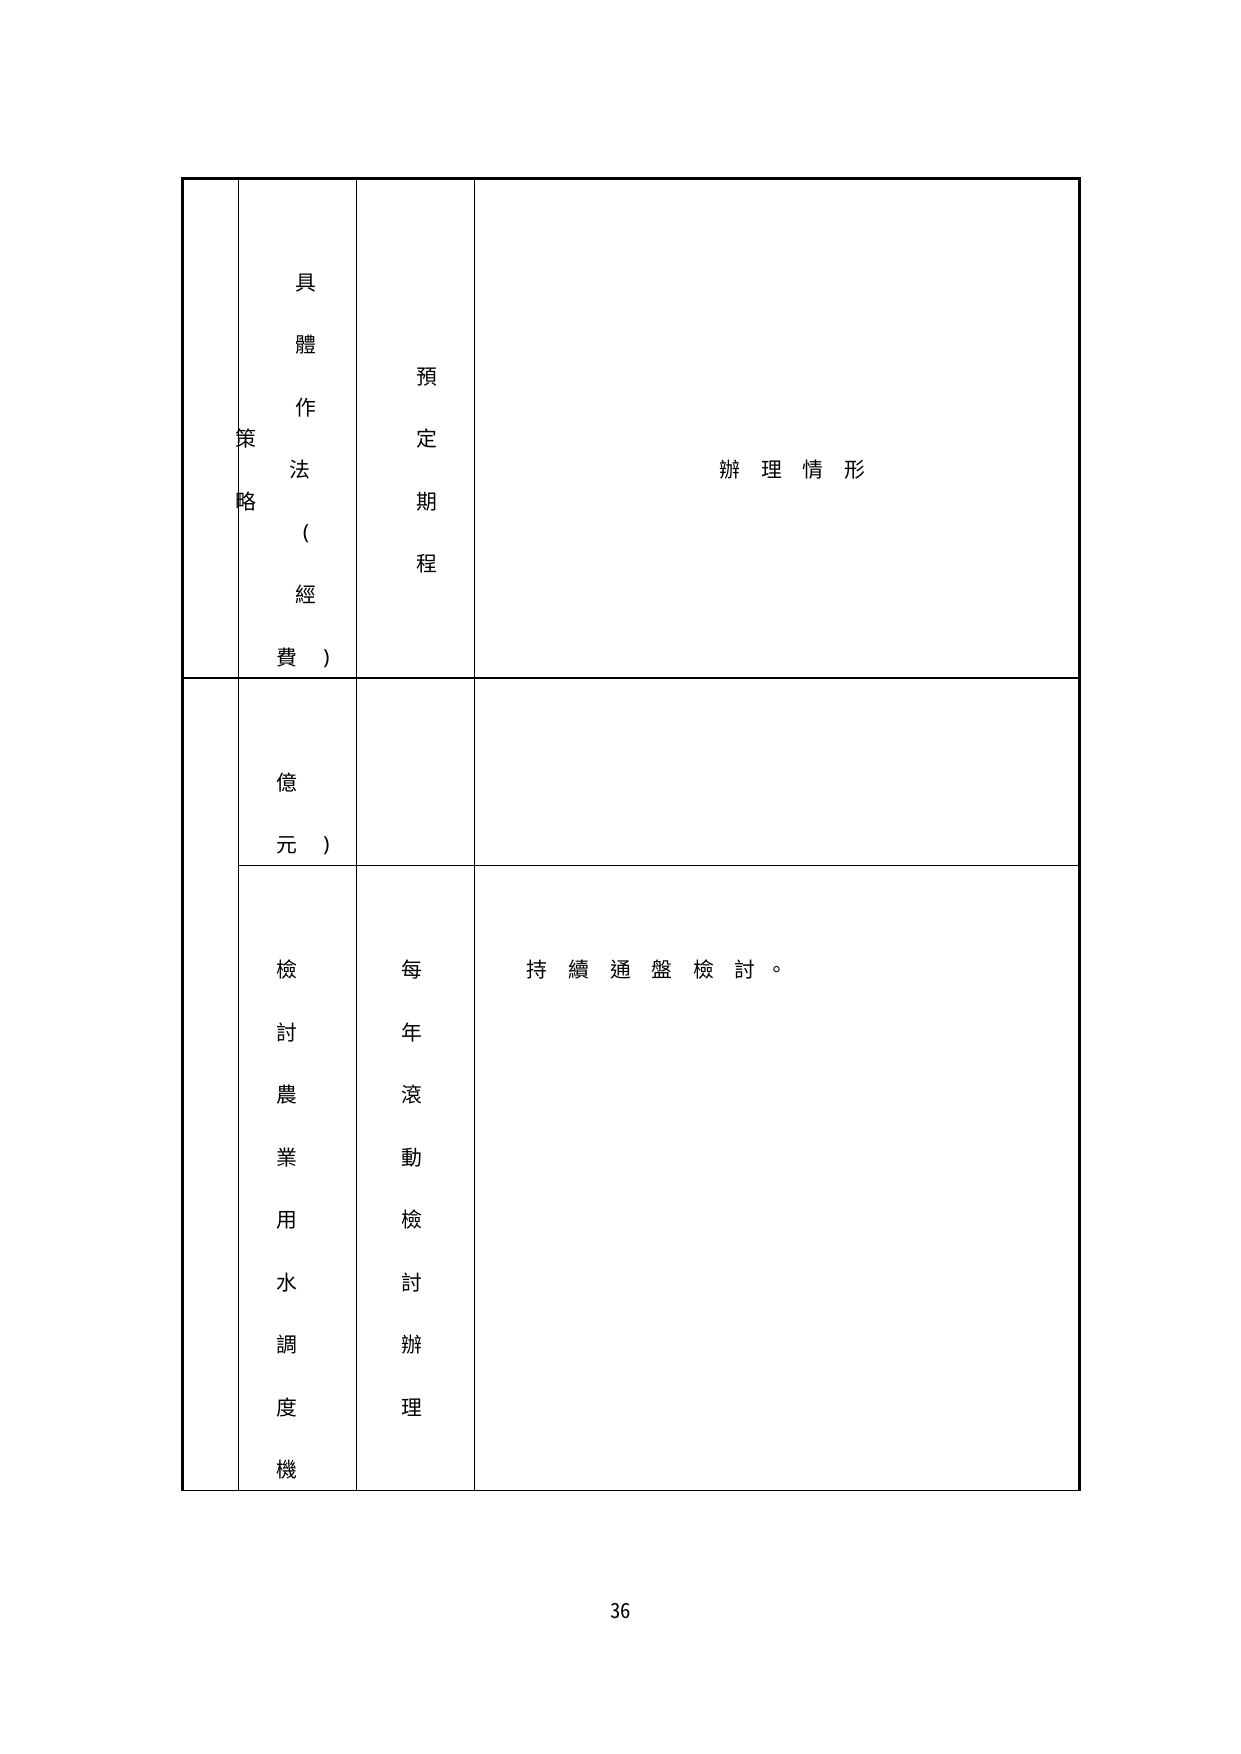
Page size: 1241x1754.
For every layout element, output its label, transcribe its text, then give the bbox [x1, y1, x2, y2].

table_header 辦理情形 [475, 180, 1078, 677]
table_header 策略 [184, 180, 238, 677]
table_cell 檢討農業用水調度機 [239, 866, 356, 1490]
table_cell [475, 679, 1078, 865]
table_cell 億元) [239, 679, 356, 865]
table_header 預定期程 [357, 180, 474, 677]
table_cell [357, 679, 474, 865]
table_cell 持續通盤檢討。 [475, 866, 1078, 1490]
table_header 具體作法(經費) [239, 180, 356, 677]
table_cell 每年滾動檢討辦理 [357, 866, 474, 1490]
table_cell 調度 [184, 679, 238, 1490]
